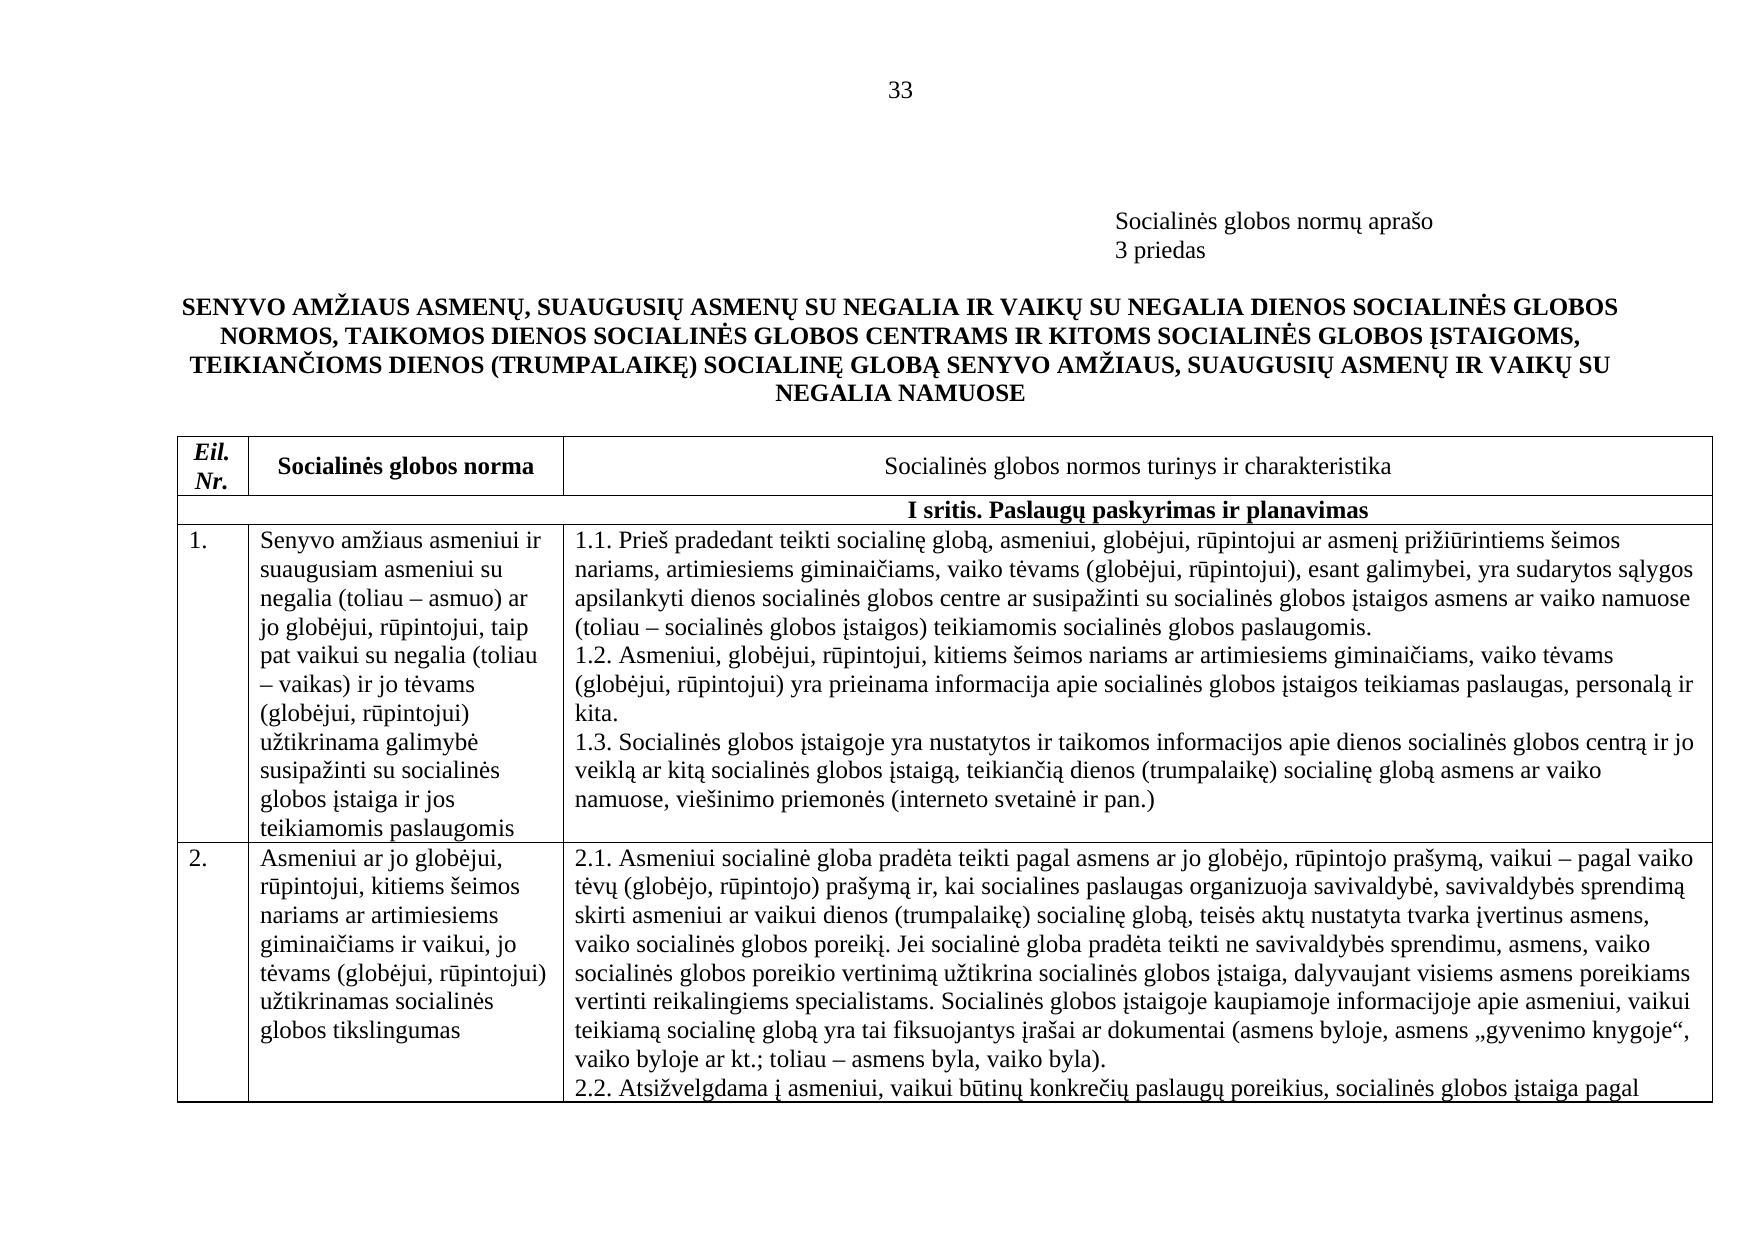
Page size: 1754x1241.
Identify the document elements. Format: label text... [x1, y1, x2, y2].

table_cell 1. [178, 525, 248, 842]
table_cell [249, 496, 563, 524]
table_cell 2.1. Asmeniui socialinė globa pradėta teikti pagal asmens ar jo globėjo, rūpintojo prašymą, vaikui – pagal vaiko tėvų (globėjo, rūpintojo) prašymą ir, kai socialines paslaugas organizuoja savivaldybė, savivaldybės sprendimą skirti asmeniui ar vaikui dienos (trumpalaikę) socialinę globą, teisės aktų nustatyta tvarka įvertinus asmens, vaiko socialinės globos poreikį. Jei socialinė globa pradėta teikti ne savivaldybės sprendimu, asmens, vaiko socialinės globos poreikio vertinimą užtikrina socialinės globos įstaiga, dalyvaujant visiems asmens poreikiams vertinti reikalingiems specialistams. Socialinės globos įstaigoje kaupiamoje informacijoje apie asmeniui, vaikui teikiamą socialinę globą yra tai fiksuojantys įrašai ar dokumentai (asmens byloje, asmens „gyvenimo knygoje“, vaiko byloje ar kt.; toliau – asmens byla, vaiko byla). 2.2. Atsižvelgdama į asmeniui, vaikui būtinų konkrečių paslaugų poreikius, socialinės globos įstaiga pagal [564, 843, 1712, 1101]
text Socialinės globos normų aprašo [1115, 206, 1624, 235]
table_cell 1.1. Prieš pradedant teikti socialinę globą, asmeniui, globėjui, rūpintojui ar asmenį prižiūrintiems šeimos nariams, artimiesiems giminaičiams, vaiko tėvams (globėjui, rūpintojui), esant galimybei, yra sudarytos sąlygos apsilankyti dienos socialinės globos centre ar susipažinti su socialinės globos įstaigos asmens ar vaiko namuose (toliau – socialinės globos įstaigos) teikiamomis socialinės globos paslaugomis. 1.2. Asmeniui, globėjui, rūpintojui, kitiems šeimos nariams ar artimiesiems giminaičiams, vaiko tėvams (globėjui, rūpintojui) yra prieinama informacija apie socialinės globos įstaigos teikiamas paslaugas, personalą ir kita. 1.3. Socialinės globos įstaigoje yra nustatytos ir taikomos informacijos apie dienos socialinės globos centrą ir jo veiklą ar kitą socialinės globos įstaigą, teikiančią dienos (trumpalaikę) socialinę globą asmens ar vaiko namuose, viešinimo priemonės (interneto svetainė ir pan.) [564, 525, 1712, 842]
table_cell Asmeniui ar jo globėjui, rūpintojui, kitiems šeimos nariams ar artimiesiems giminaičiams ir vaikui, jo tėvams (globėjui, rūpintojui) užtikrinamas socialinės globos tikslingumas [249, 843, 563, 1101]
text 3 priedas [1115, 235, 1624, 263]
table_cell [178, 496, 248, 524]
table_cell 2. [178, 843, 248, 1101]
table_cell Senyvo amžiaus asmeniui ir suaugusiam asmeniui su negalia (toliau – asmuo) ar jo globėjui, rūpintojui, taip pat vaikui su negalia (toliau – vaikas) ir jo tėvams (globėjui, rūpintojui) užtikrinama galimybė susipažinti su socialinės globos įstaiga ir jos teikiamomis paslaugomis [249, 525, 563, 842]
table_cell I sritis. Paslaugų paskyrimas ir planavimas [563, 496, 1712, 524]
table_header Eil. Nr. [178, 437, 248, 494]
text SENYVO AMŽIAUS ASMENŲ, SUAUGUSIŲ ASMENŲ SU NEGALIA IR VAIKŲ SU NEGALIA DIENOS SOCIALINĖS GLOBOS NORMOS, TAIKOMOS DIENOS SOCIALINĖS GLOBOS CENTRAMS IR KITOMS SOCIALINĖS GLOBOS ĮSTAIGOMS, TEIKIANČIOMS DIENOS (TRUMPALAIKĘ) SOCIALINĘ GLOBĄ SENYVO AMŽIAUS, SUAUGUSIŲ ASMENŲ IR VAIKŲ SU NEGALIA NAMUOSE [177, 292, 1624, 407]
table_header Socialinės globos norma [249, 437, 563, 494]
table_header Socialinės globos normos turinys ir charakteristika [564, 437, 1712, 494]
